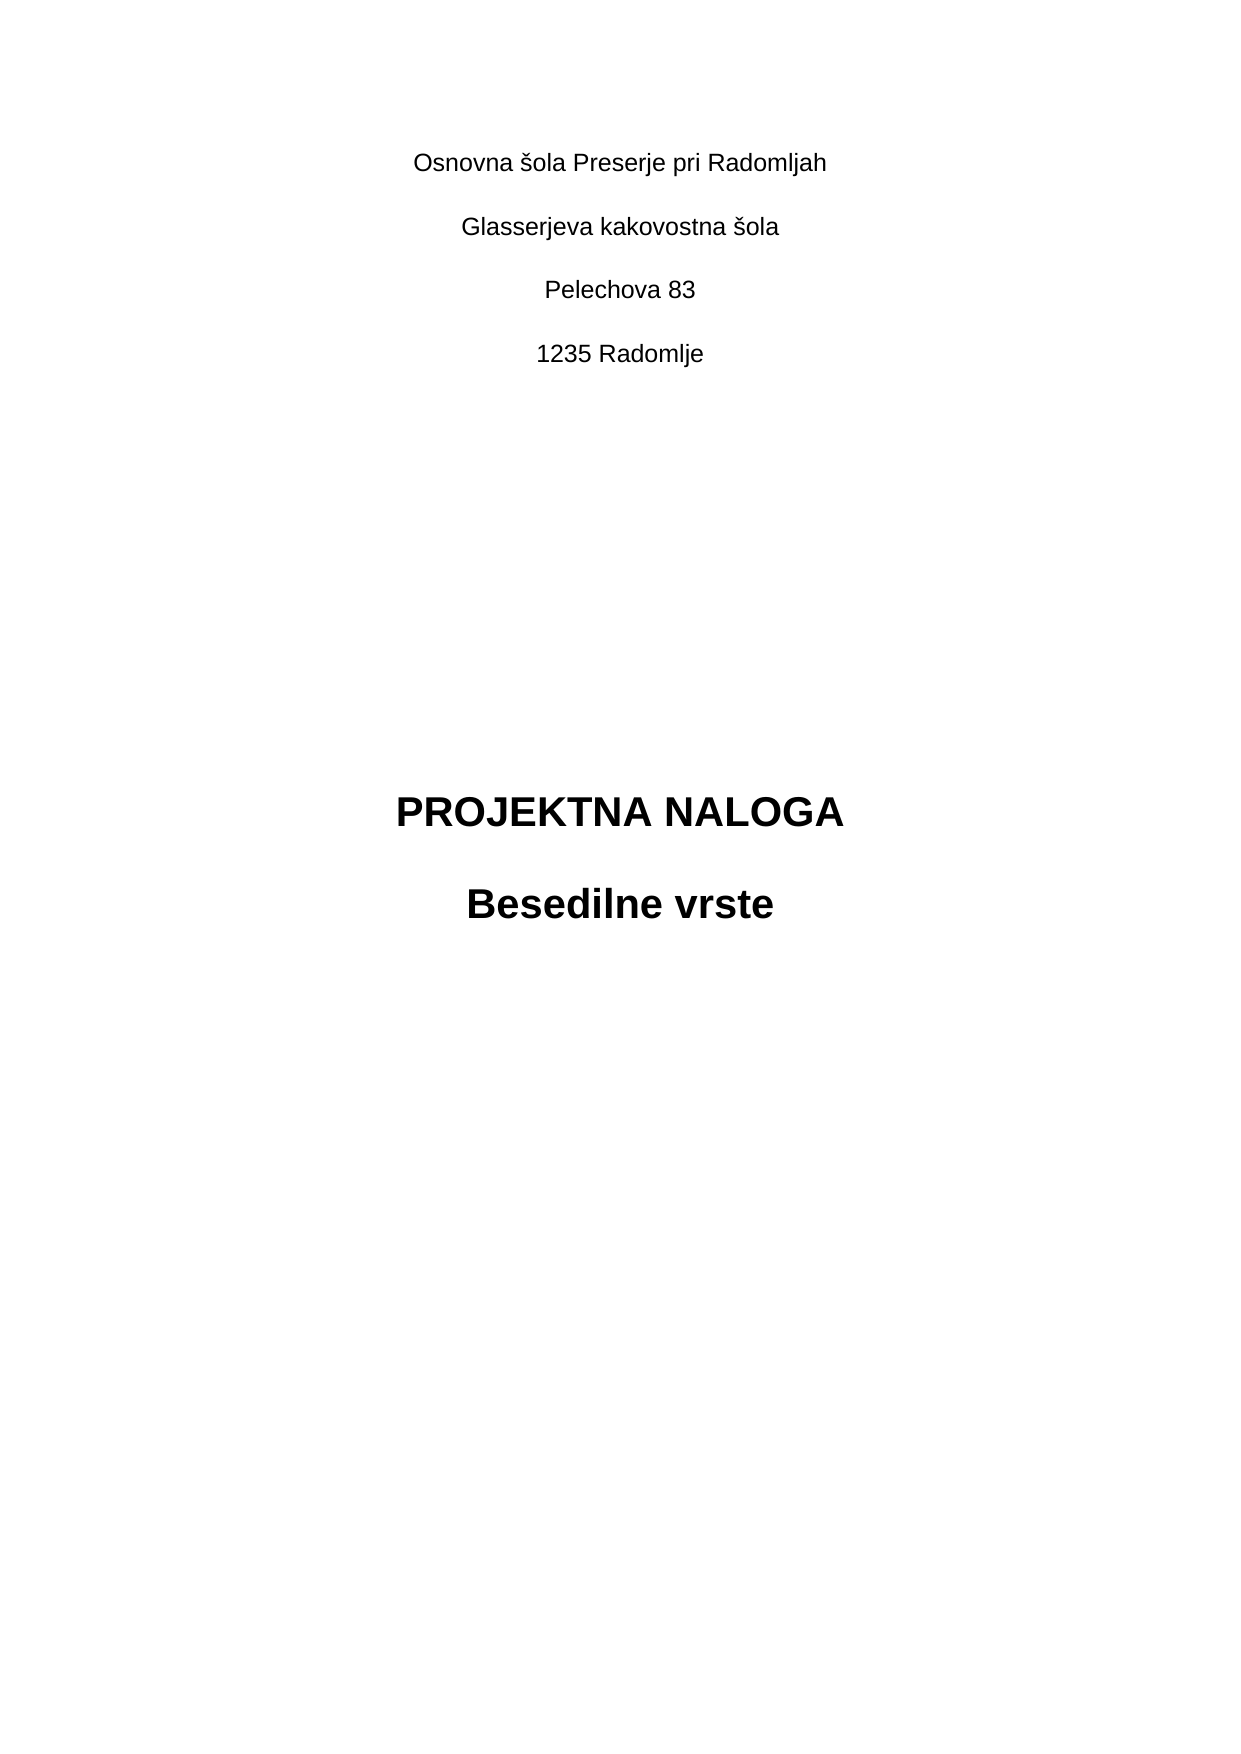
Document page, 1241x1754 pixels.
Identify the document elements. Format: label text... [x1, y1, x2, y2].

text Osnovna šola Preserje pri Radomljah [148, 148, 1093, 176]
text PROJEKTNA NALOGA [148, 787, 1093, 835]
text 1235 Radomlje [148, 339, 1093, 368]
text Pelechova 83 [148, 276, 1093, 304]
text Glasserjeva kakovostna šola [148, 212, 1093, 240]
text Besedilne vrste [148, 880, 1093, 928]
